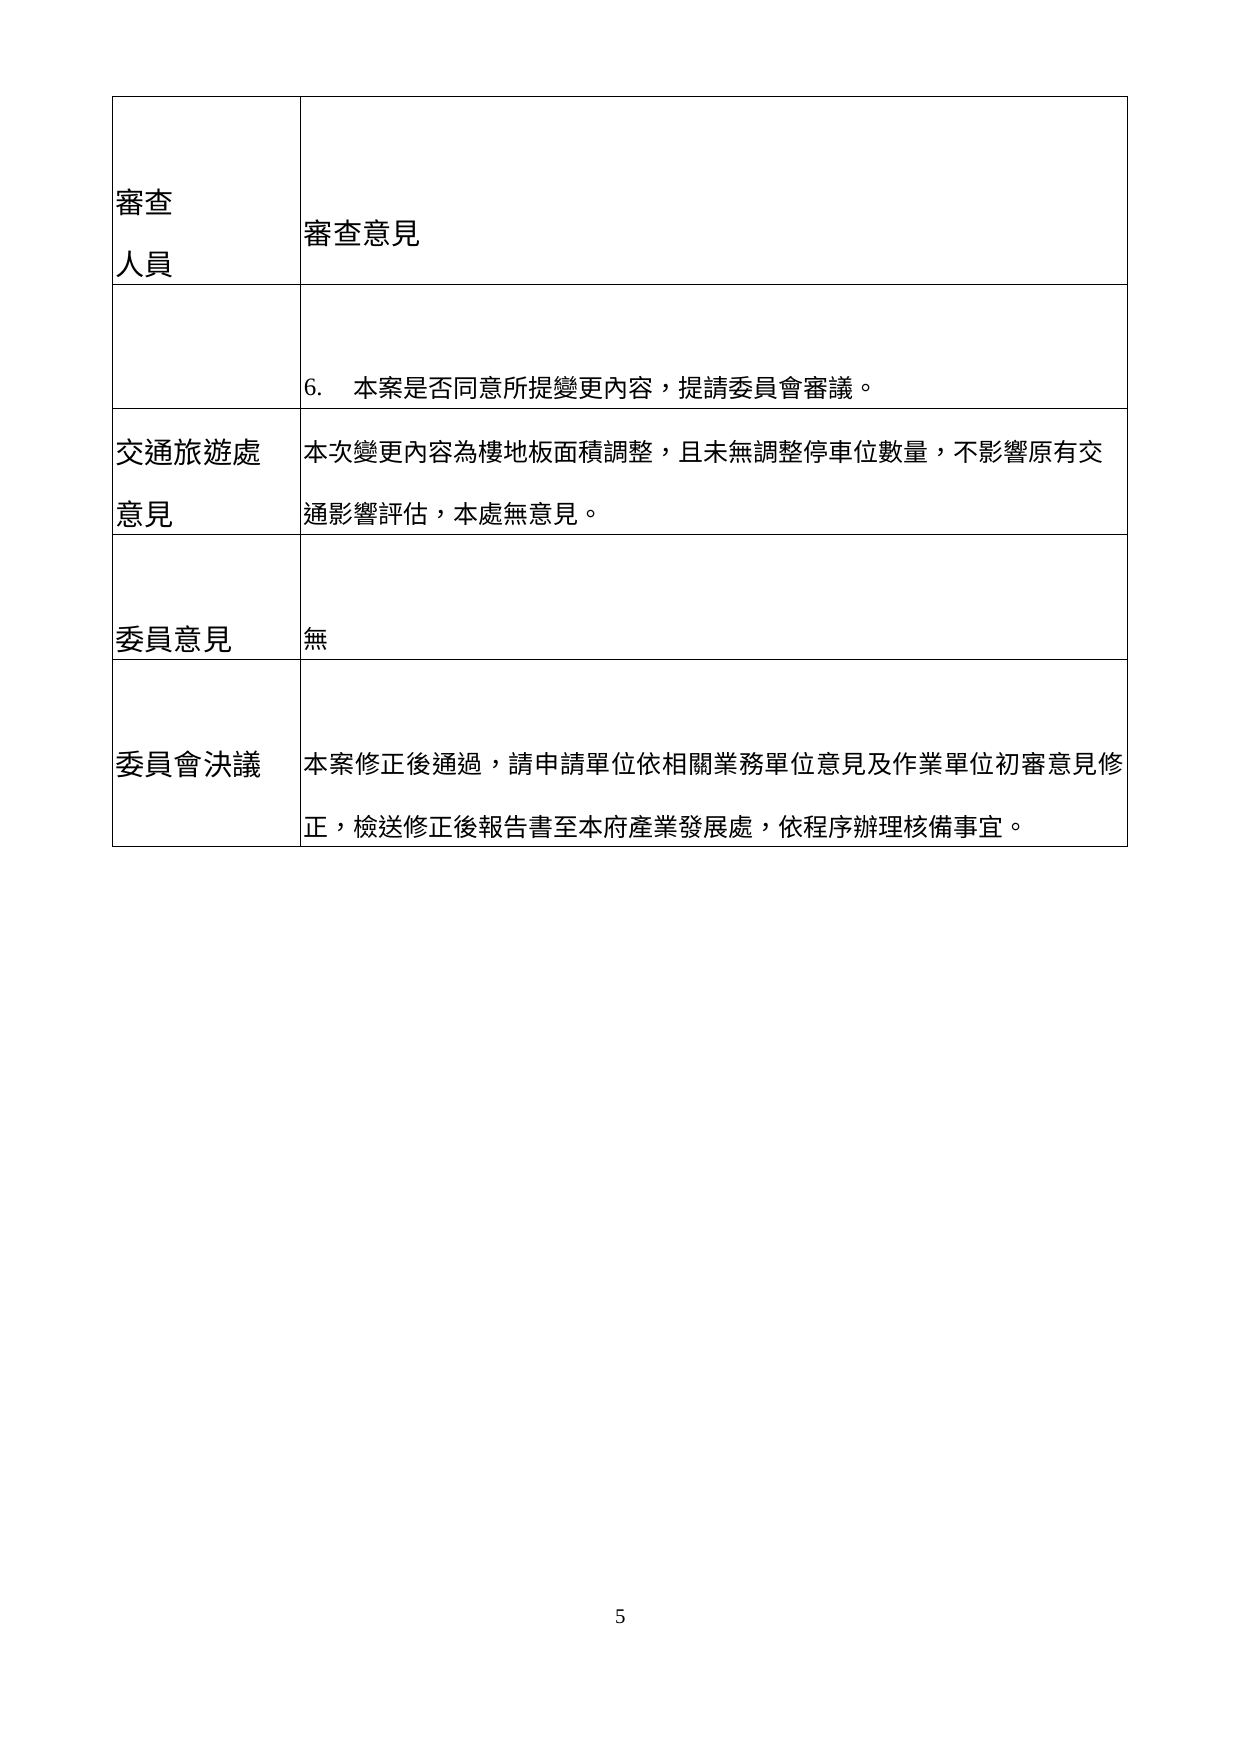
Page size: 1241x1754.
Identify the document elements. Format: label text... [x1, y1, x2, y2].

table_cell 本案修正後通過，請申請單位依相關業務單位意見及作業單位初審意見修正，檢送修正後報告書至本府產業發展處，依程序辦理核備事宜。 [301, 660, 1127, 846]
table_cell 交通旅遊處 意見 [113, 409, 300, 534]
table_header 審查意見 [301, 97, 1127, 284]
table_header 審查 人員 [113, 97, 300, 284]
table_cell 無 [301, 535, 1127, 659]
table_cell 委員會決議 [113, 660, 300, 846]
table_cell [113, 285, 300, 408]
table_cell 本案是否同意所提變更內容，提請委員會審議。 [301, 285, 1127, 408]
table_cell 委員意見 [113, 535, 300, 659]
table_cell 本次變更內容為樓地板面積調整，且未無調整停車位數量，不影響原有交通影響評估，本處無意見。 [301, 409, 1127, 534]
